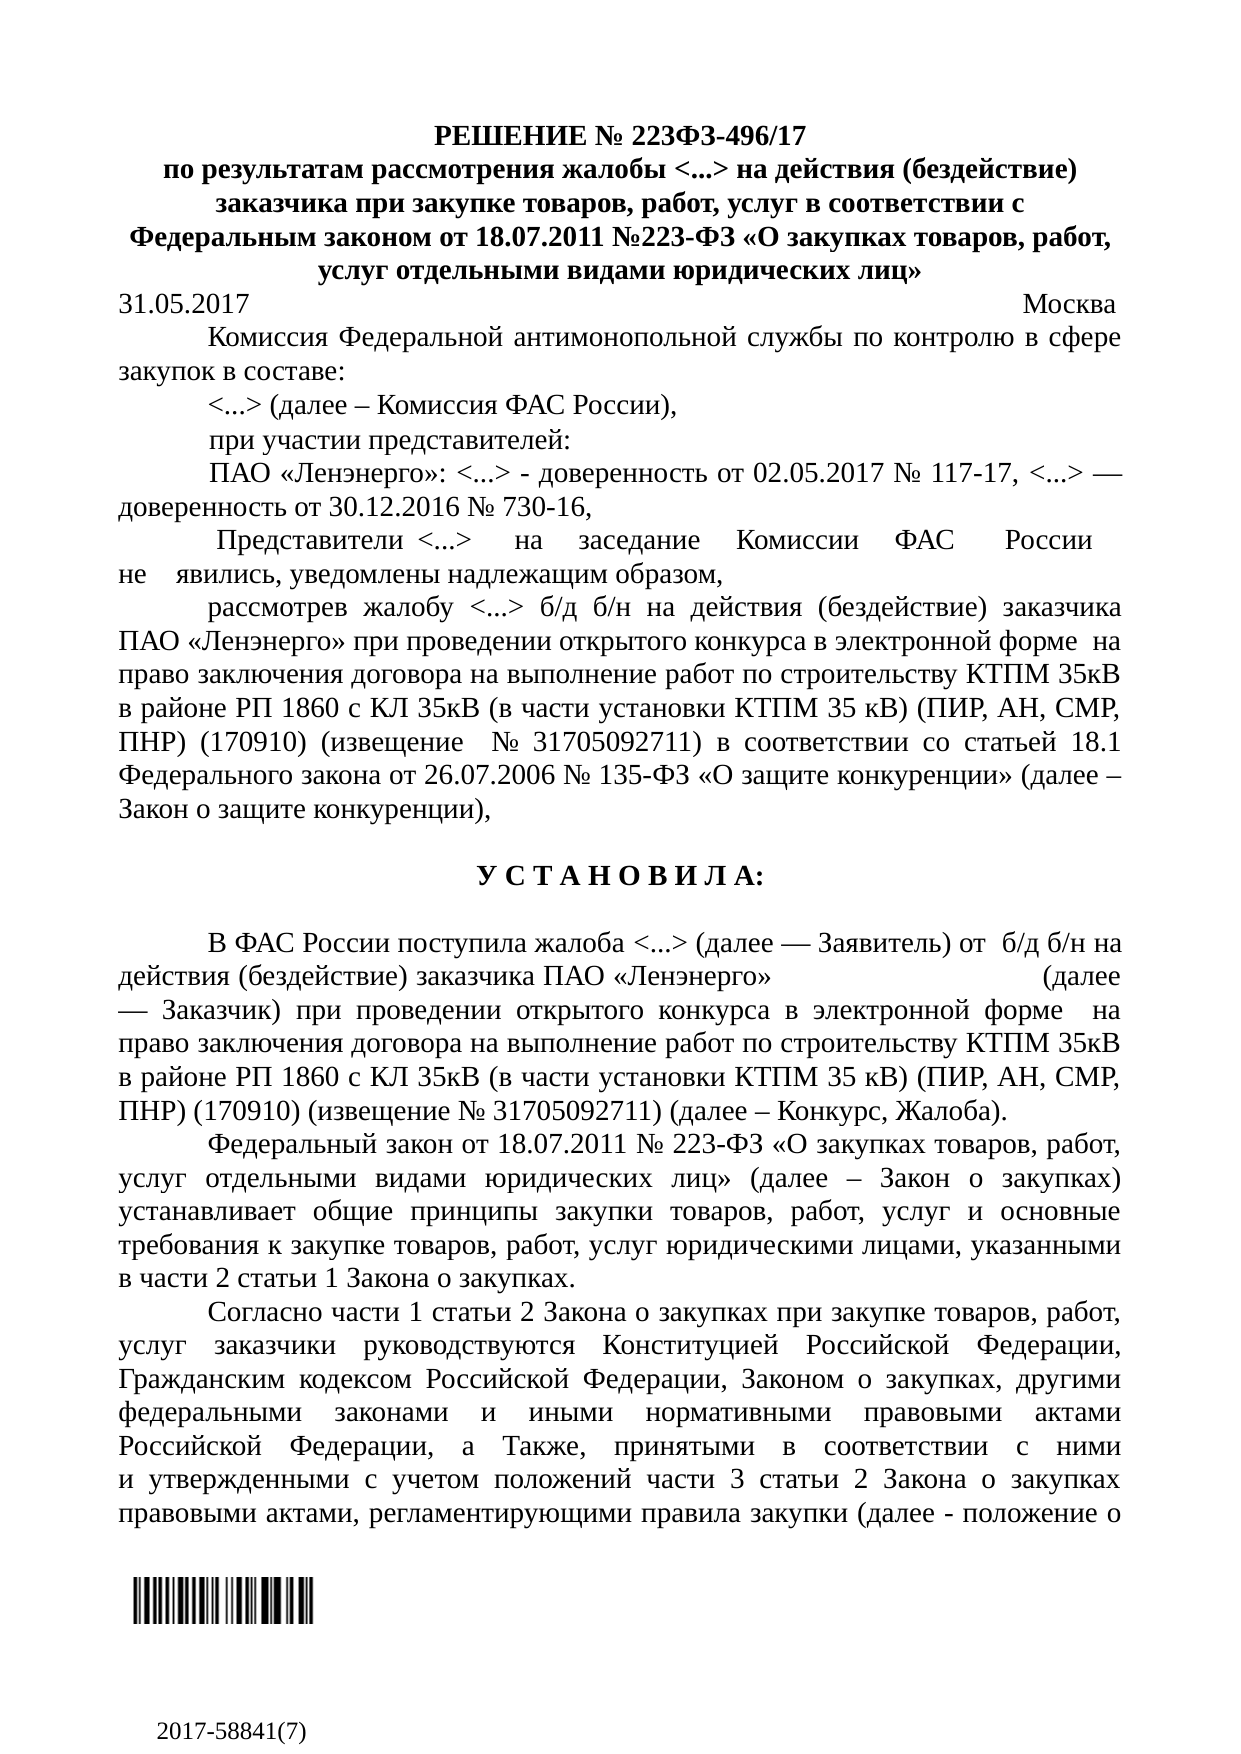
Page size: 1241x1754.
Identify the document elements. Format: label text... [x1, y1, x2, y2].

picture [118, 1577, 331, 1624]
text У С Т А Н О В И Л А: [118, 858, 1122, 891]
text Комиссия Федеральной антимонопольной службы по контролю в сфере закупок в составе: [118, 319, 1122, 386]
text Представители <...> на заседание Комиссии ФАС России не явились, уведомлены надлежащим образом, [118, 522, 1122, 589]
text Федеральный закон от 18.07.2011 № 223-ФЗ «О закупках товаров, работ, услуг отдельными видами юридических лиц» (далее – Закон о закупках) устанавливает общие принципы закупки товаров, работ, услуг и основные требования к закупке товаров, работ, услуг юридическими лицами, указанными в части 2 статьи 1 Закона о закупках. [118, 1126, 1122, 1294]
text по результатам рассмотрения жалобы <...> на действия (бездействие) заказчика при закупке товаров, работ, услуг в соответствии с Федеральным законом от 18.07.2011 №223-ФЗ «О закупках товаров, работ, услуг отдельными видами юридических лиц» [118, 152, 1122, 286]
text В ФАС России поступила жалоба <...> (далее — Заявитель) от б/д б/н на действия (бездействие) заказчика ПАО «Ленэнерго» (далее — Заказчик) при проведении открытого конкурса в электронной форме на право заключения договора на выполнение работ по строительству КТПМ 35кВ в районе РП 1860 с КЛ 35кВ (в части установки КТПМ 35 кВ) (ПИР, АН, СМР, ПНР) (170910) (извещение № 31705092711) (далее – Конкурс, Жалоба). [118, 925, 1122, 1126]
text <...> (далее – Комиссия ФАС России), [118, 386, 1122, 422]
text 31.05.2017 Москва [118, 286, 1122, 319]
text при участии представителей: [118, 422, 1122, 455]
text РЕШЕНИЕ № 223ФЗ-496/17 [118, 118, 1122, 152]
text рассмотрев жалобу <...> б/д б/н на действия (бездействие) заказчика ПАО «Ленэнерго» при проведении открытого конкурса в электронной форме на право заключения договора на выполнение работ по строительству КТПМ 35кВ в районе РП 1860 с КЛ 35кВ (в части установки КТПМ 35 кВ) (ПИР, АН, СМР, ПНР) (170910) (извещение № 31705092711) в соответствии со статьей 18.1 Федерального закона от 26.07.2006 № 135-ФЗ «О защите конкуренции» (далее – Закон о защите конкуренции), [118, 589, 1122, 824]
text ПАО «Ленэнерго»: <...> - доверенность от 02.05.2017 № 117-17, <...> — доверенность от 30.12.2016 № 730-16, [118, 455, 1122, 522]
text Согласно части 1 статьи 2 Закона о закупках при закупке товаров, работ, услуг заказчики руководствуются Конституцией Российской Федерации, Гражданским кодексом Российской Федерации, Законом о закупках, другими федеральными законами и иными нормативными правовыми актами Российской Федерации, а Также, принятыми в соответствии с ними и утвержденными с учетом положений части 3 статьи 2 Закона о закупках правовыми актами, регламентирующими правила закупки (далее - положение о [118, 1294, 1122, 1529]
